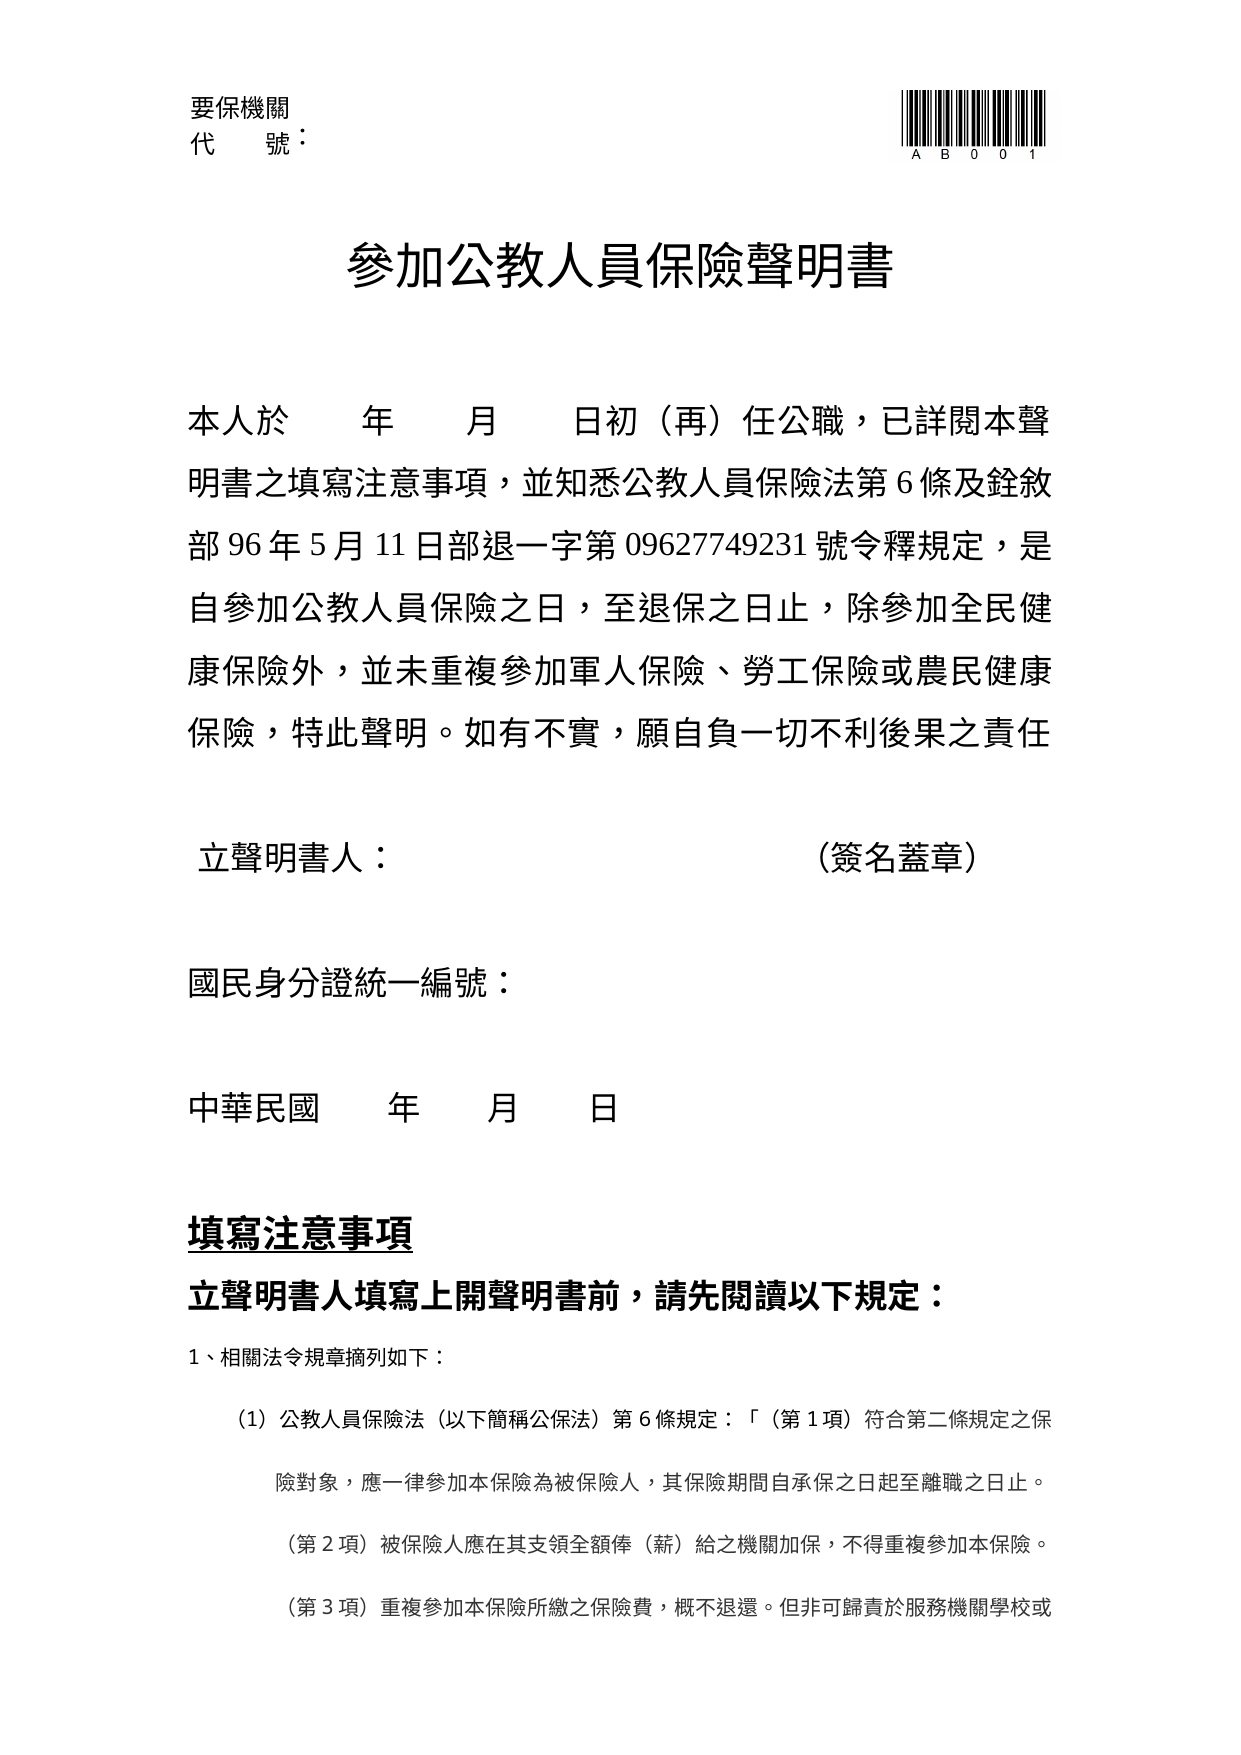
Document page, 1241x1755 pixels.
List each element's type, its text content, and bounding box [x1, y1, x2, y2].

text 中華民國 年 月 日 [187, 1064, 1053, 1127]
text 1、相關法令規章摘列如下： [187, 1314, 1053, 1377]
text 參加公教人員保險聲明書 [175, 96, 1053, 314]
text 立聲明書人： （簽名蓋章） [197, 814, 1053, 877]
text 本人於 年 月 日初（再）任公職，已詳閱本聲明書之填寫注意事項，並知悉公教人員保險法第6條及銓敘部96年5月11日部退一字第09627749231號令釋規定，是自參加公教人員保險之日，至退保之日止，除參加全民健康保險外，並未重複參加軍人保險、勞工保險或農民健康保險，特此聲明。如有不實，願自負一切不利後果之責任。 [187, 377, 1053, 814]
text 立聲明書人填寫上開聲明書前，請先閱讀以下規定： [187, 1252, 1053, 1314]
text 填寫注意事項 [187, 1189, 1053, 1252]
text 要保機關代 號： [190, 103, 347, 157]
text 國民身分證統一編號： [187, 939, 1053, 1002]
text （1）公教人員保險法（以下簡稱公保法）第6條規定：「（第1項）符合第二條規定之保險對象，應一律參加本保險為被保險人，其保險期間自承保之日起至離職之日止。（第2項）被保險人應在其支領全額俸（薪）給之機關加保，不得重複參加本保險。（第3項）重複參加本保險所繳之保險費，概不退還。但非可歸責於服務機關學校或 [225, 1377, 1053, 1627]
